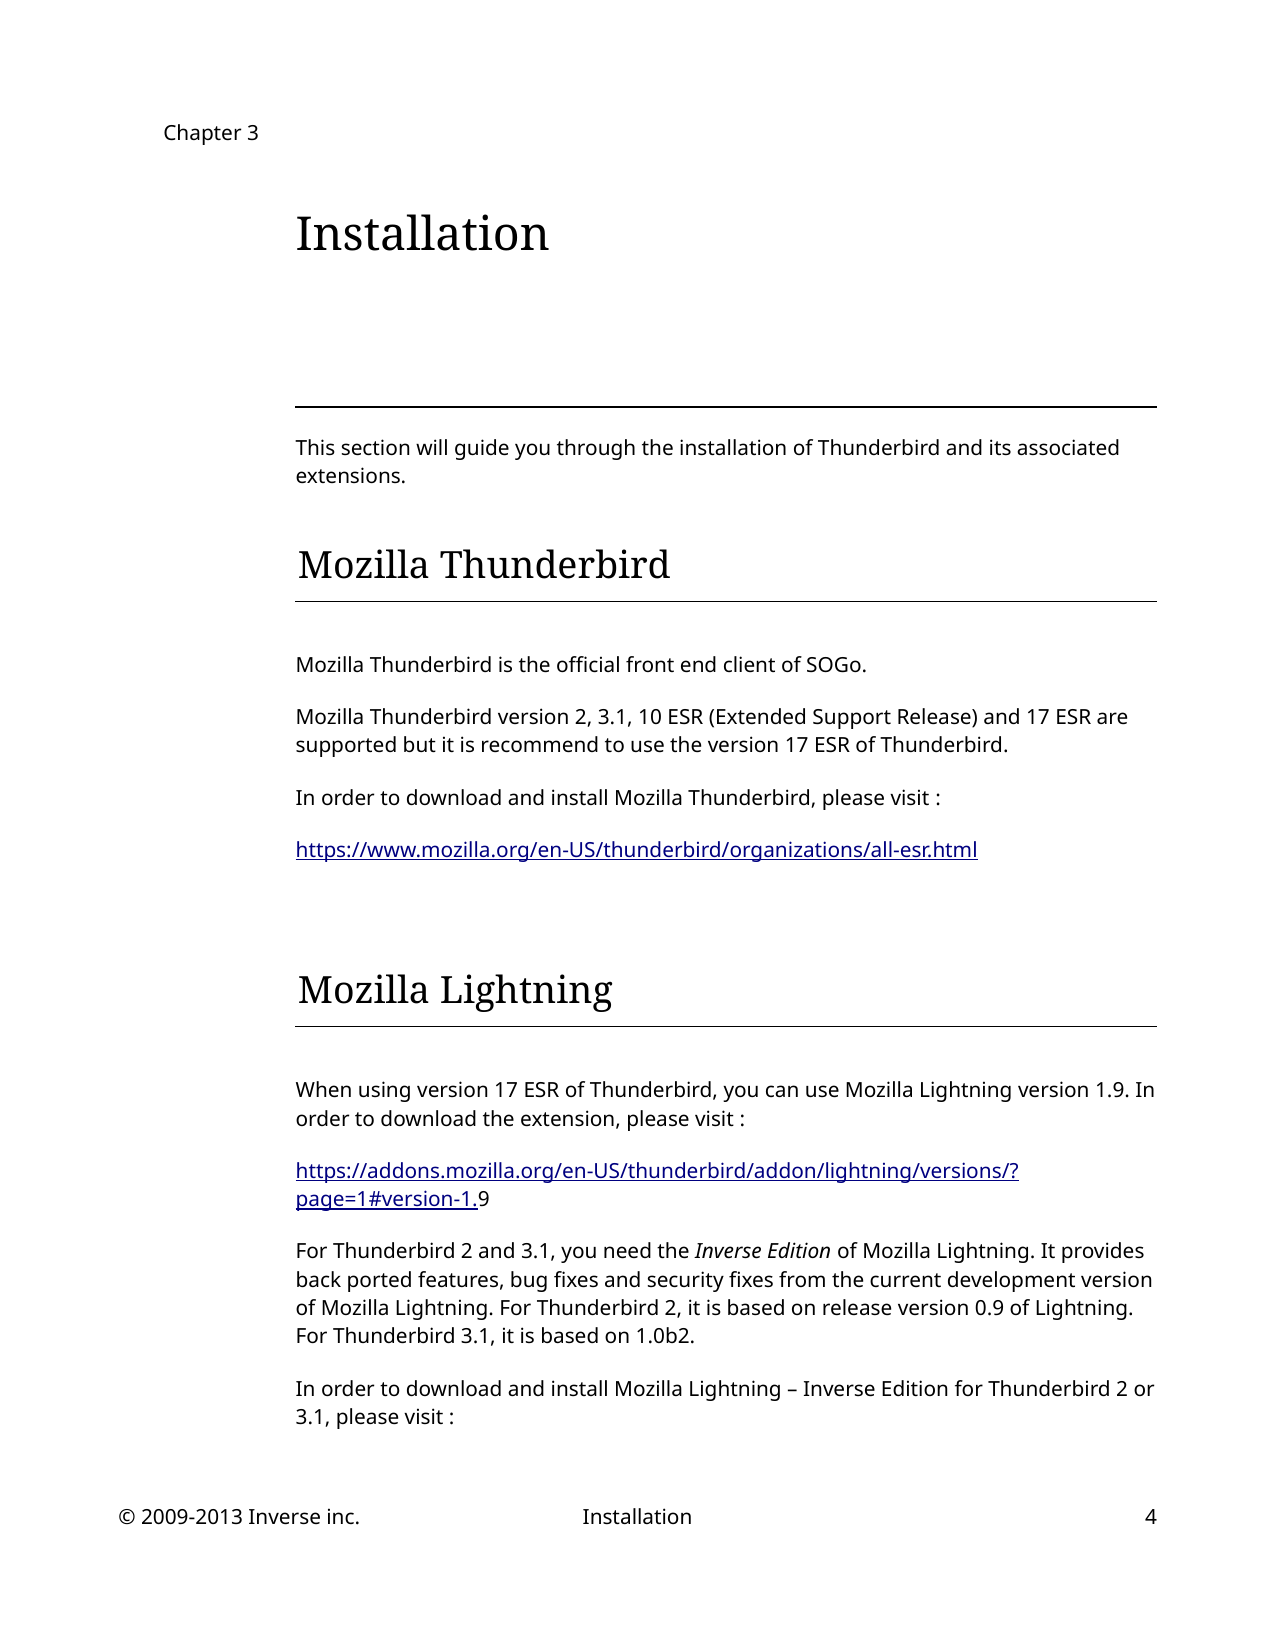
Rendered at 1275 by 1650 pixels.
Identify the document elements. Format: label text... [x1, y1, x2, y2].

subtitle Installation [295, 201, 1157, 406]
text Mozilla Thunderbird version 2, 3.1, 10 ESR (Extended Support Release) and 17 ESR are supported but it is recommend to use the version 17 ESR of Thunderbird. [295, 702, 1157, 759]
text For Thunderbird 2 and 3.1, you need the Inverse Edition of Mozilla Lightning. It provides back ported features, bug fixes and security fixes from the current development version of Mozilla Lightning. For Thunderbird 2, it is based on release version 0.9 of Lightning. For Thunderbird 3.1, it is based on 1.0b2. [295, 1236, 1157, 1350]
text https://www.mozilla.org/en-US/thunderbird/organizations/all-esr.html [295, 835, 1157, 863]
text In order to download and install Mozilla Thunderbird, please visit : [295, 783, 1157, 811]
text This section will guide you through the installation of Thunderbird and its associated extensions. [295, 433, 1157, 490]
text Mozilla Thunderbird is the official front end client of SOGo. [295, 650, 1157, 678]
text https://addons.mozilla.org/en-US/thunderbird/addon/lightning/versions/?page=1#version-1.9 [295, 1156, 1157, 1213]
text When using version 17 ESR of Thunderbird, you can use Mozilla Lightning version 1.9. In order to download the extension, please visit : [295, 1075, 1157, 1132]
subtitle Mozilla Lightning [295, 964, 1157, 1026]
text In order to download and install Mozilla Lightning – Inverse Edition for Thunderbird 2 or 3.1, please visit : [295, 1374, 1157, 1431]
subtitle Mozilla Thunderbird [295, 538, 1157, 601]
